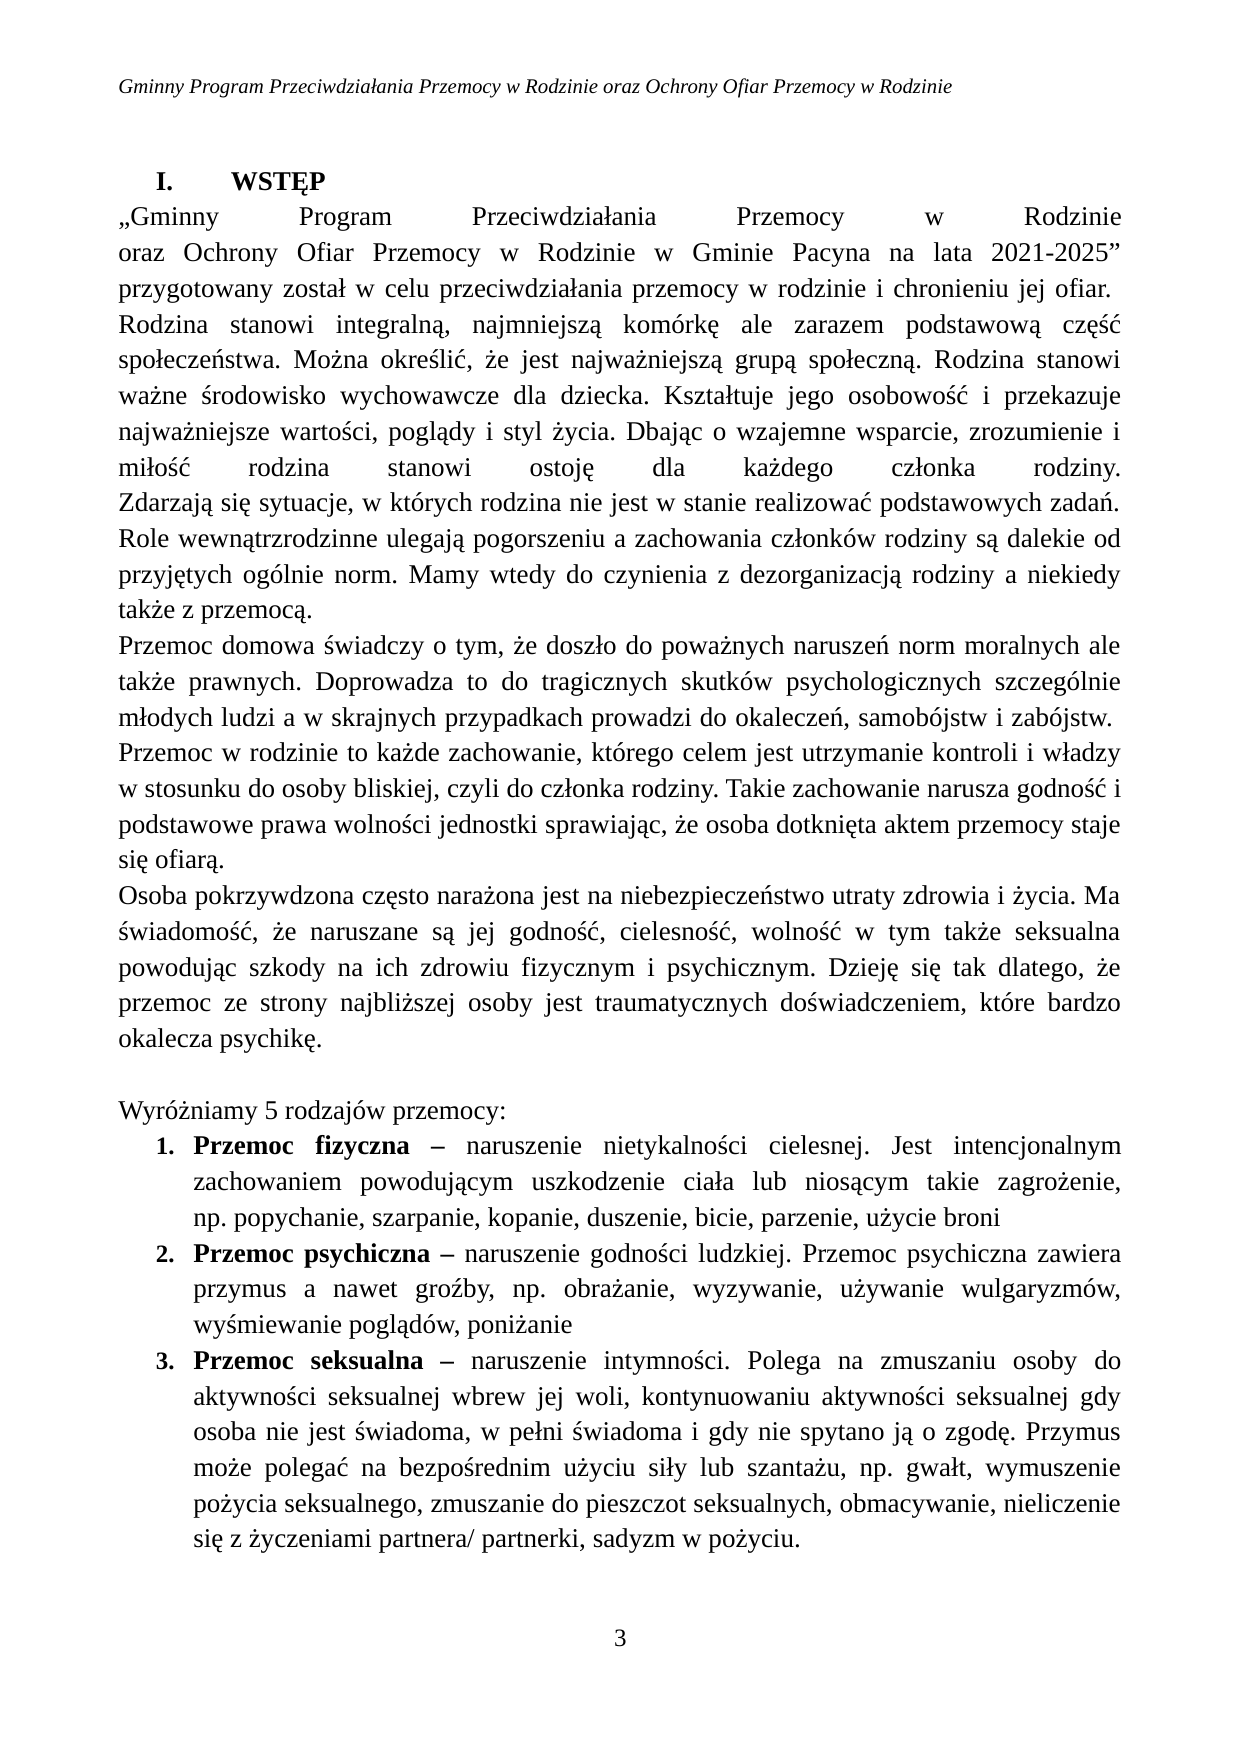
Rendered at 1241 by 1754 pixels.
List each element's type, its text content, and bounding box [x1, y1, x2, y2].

text „Gminny Program Przeciwdziałania Przemocy w Rodzinie oraz Ochrony Ofiar Przemocy w Rodzinie w Gminie Pacyna na lata 2021-2025” przygotowany został w celu przeciwdziałania przemocy w rodzinie i chronieniu jej ofiar. Rodzina stanowi integralną, najmniejszą komórkę ale zarazem podstawową część społeczeństwa. Można określić, że jest najważniejszą grupą społeczną. Rodzina stanowi ważne środowisko wychowawcze dla dziecka. Kształtuje jego osobowość i przekazuje najważniejsze wartości, poglądy i styl życia. Dbając o wzajemne wsparcie, zrozumienie i miłość rodzina stanowi ostoję dla każdego członka rodziny. Zdarzają się sytuacje, w których rodzina nie jest w stanie realizować podstawowych zadań. Role wewnątrzrodzinne ulegają pogorszeniu a zachowania członków rodziny są dalekie od przyjętych ogólnie norm. Mamy wtedy do czynienia z dezorganizacją rodziny a niekiedy także z przemocą. [118, 201, 1122, 625]
list Przemoc psychiczna – naruszenie godności ludzkiej. Przemoc psychiczna zawiera przymus a nawet groźby, np. obrażanie, wyzywanie, używanie wulgaryzmów, wyśmiewanie poglądów, poniżanie [156, 1237, 1122, 1339]
list WSTĘP [156, 165, 1122, 196]
text Osoba pokrzywdzona często narażona jest na niebezpieczeństwo utraty zdrowia i życia. Ma świadomość, że naruszane są jej godność, cielesność, wolność w tym także seksualna powodując szkody na ich zdrowiu fizycznym i psychicznym. Dzieję się tak dlatego, że przemoc ze strony najbliższej osoby jest traumatycznych doświadczeniem, które bardzo okalecza psychikę. [118, 879, 1122, 1053]
text Przemoc domowa świadczy o tym, że doszło do poważnych naruszeń norm moralnych ale także prawnych. Doprowadza to do tragicznych skutków psychologicznych szczególnie młodych ludzi a w skrajnych przypadkach prowadzi do okaleczeń, samobójstw i zabójstw. Przemoc w rodzinie to każde zachowanie, którego celem jest utrzymanie kontroli i władzy w stosunku do osoby bliskiej, czyli do członka rodziny. Takie zachowanie narusza godność i podstawowe prawa wolności jednostki sprawiając, że osoba dotknięta aktem przemocy staje się ofiarą. [118, 629, 1122, 875]
list Przemoc seksualna – naruszenie intymności. Polega na zmuszaniu osoby do aktywności seksualnej wbrew jej woli, kontynuowaniu aktywności seksualnej gdy osoba nie jest świadoma, w pełni świadoma i gdy nie spytano ją o zgodę. Przymus może polegać na bezpośrednim użyciu siły lub szantażu, np. gwałt, wymuszenie pożycia seksualnego, zmuszanie do pieszczot seksualnych, obmacywanie, nieliczenie się z życzeniami partnera/ partnerki, sadyzm w pożyciu. [156, 1344, 1122, 1554]
list Przemoc fizyczna – naruszenie nietykalności cielesnej. Jest intencjonalnym zachowaniem powodującym uszkodzenie ciała lub niosącym takie zagrożenie, np. popychanie, szarpanie, kopanie, duszenie, bicie, parzenie, użycie broni [156, 1129, 1122, 1232]
text Wyróżniamy 5 rodzajów przemocy: [118, 1094, 1122, 1125]
